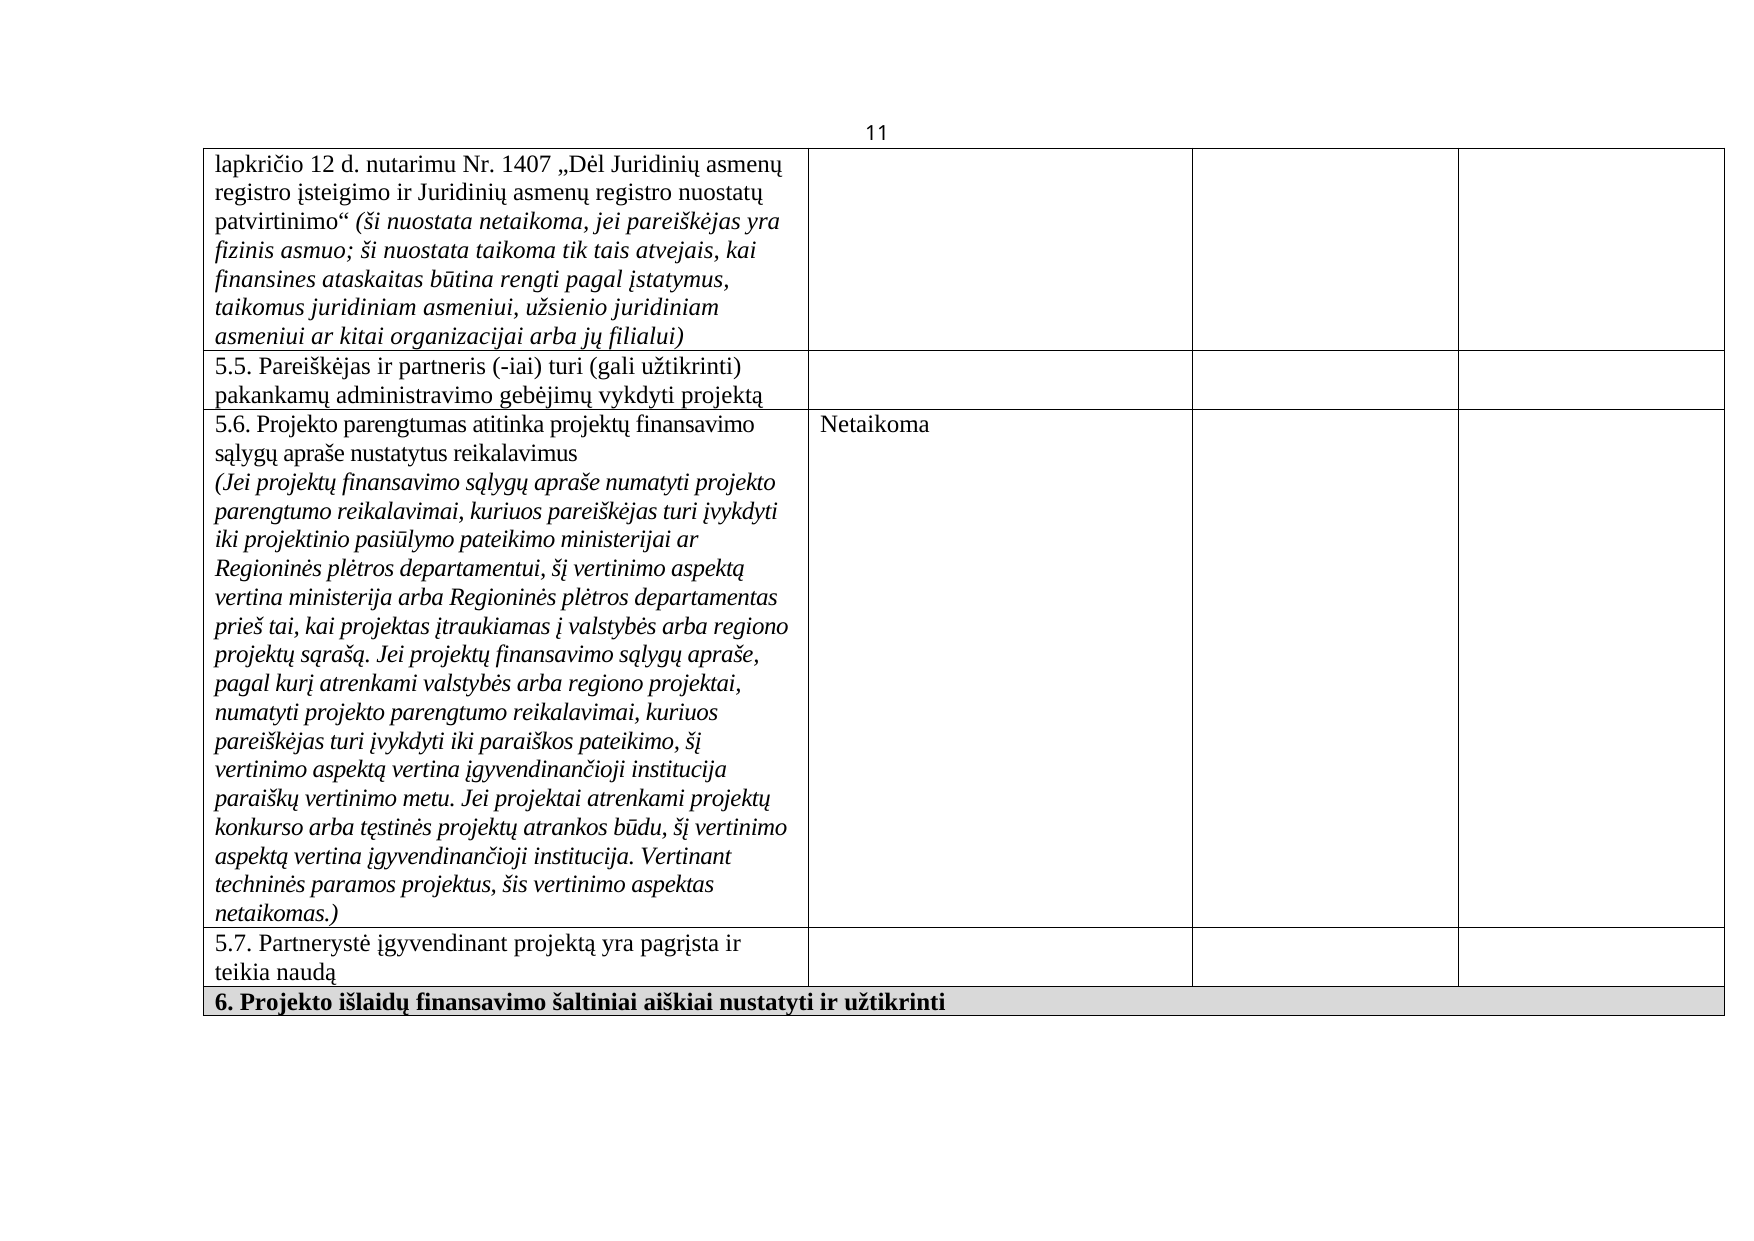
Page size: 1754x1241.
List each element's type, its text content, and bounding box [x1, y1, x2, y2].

table_cell Netaikoma [809, 410, 1192, 927]
table_cell [1459, 928, 1724, 986]
table_cell [1193, 410, 1458, 927]
table_cell [1459, 351, 1724, 408]
table_cell lapkričio 12 d. nutarimu Nr. 1407 „Dėl Juridinių asmenų registro įsteigimo ir Juridinių asmenų registro nuostatų patvirtinimo“ (ši nuostata netaikoma, jei pareiškėjas yra fizinis asmuo; ši nuostata taikoma tik tais atvejais, kai finansines ataskaitas būtina rengti pagal įstatymus, taikomus juridiniam asmeniui, užsienio juridiniam asmeniui ar kitai organizacijai arba jų filialui) [204, 149, 808, 350]
table_cell [1459, 149, 1724, 350]
table_cell [809, 351, 1192, 408]
table_cell [1193, 928, 1458, 986]
table_cell 5.7. Partnerystė įgyvendinant projektą yra pagrįsta ir teikia naudą [204, 928, 808, 986]
table_cell [1193, 351, 1458, 408]
table_cell [1193, 149, 1458, 350]
table_cell 5.5. Pareiškėjas ir partneris (-iai) turi (gali užtikrinti) pakankamų administravimo gebėjimų vykdyti projektą [204, 351, 808, 408]
table_cell [1459, 410, 1724, 927]
table_cell [809, 928, 1192, 986]
table_cell [809, 149, 1192, 350]
table_cell 5.6. Projekto parengtumas atitinka projektų finansavimo sąlygų apraše nustatytus reikalavimus (Jei projektų finansavimo sąlygų apraše numatyti projekto parengtumo reikalavimai, kuriuos pareiškėjas turi įvykdyti iki projektinio pasiūlymo pateikimo ministerijai ar Regioninės plėtros departamentui, šį vertinimo aspektą vertina ministerija arba Regioninės plėtros departamentas prieš tai, kai projektas įtraukiamas į valstybės arba regiono projektų sąrašą. Jei projektų finansavimo sąlygų apraše, pagal kurį atrenkami valstybės arba regiono projektai, numatyti projekto parengtumo reikalavimai, kuriuos pareiškėjas turi įvykdyti iki paraiškos pateikimo, šį vertinimo aspektą vertina įgyvendinančioji institucija paraiškų vertinimo metu. Jei projektai atrenkami projektų konkurso arba tęstinės projektų atrankos būdu, šį vertinimo aspektą vertina įgyvendinančioji institucija. Vertinant techninės paramos projektus, šis vertinimo aspektas netaikomas.) [204, 410, 808, 927]
table_cell 6. Projekto išlaidų finansavimo šaltiniai aiškiai nustatyti ir užtikrinti [204, 987, 1724, 1015]
